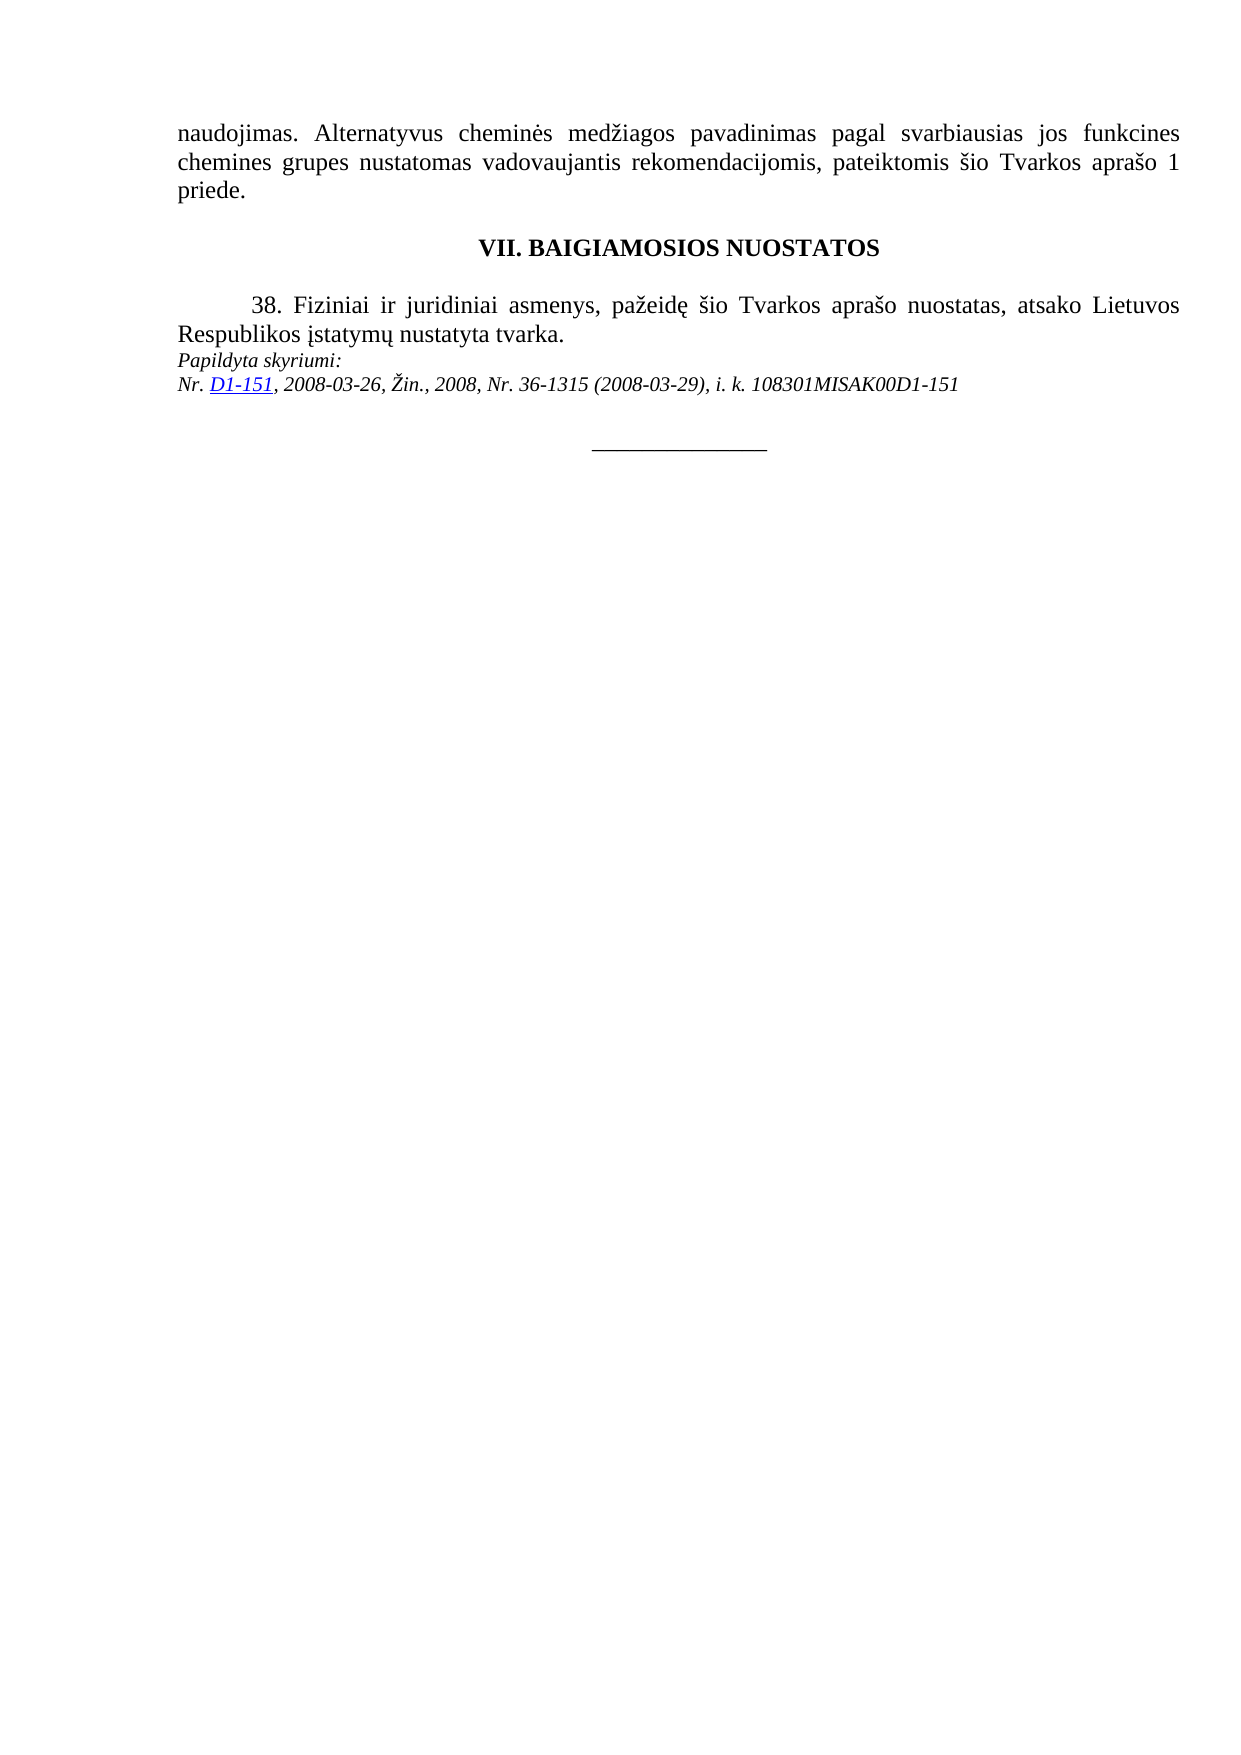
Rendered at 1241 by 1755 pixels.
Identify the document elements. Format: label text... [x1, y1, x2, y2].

text 38. Fiziniai ir juridiniai asmenys, pažeidę šio Tvarkos aprašo nuostatas, atsako Lietuvos Respublikos įstatymų nustatyta tvarka. [177, 291, 1181, 348]
text Nr. D1-151, 2008-03-26, Žin., 2008, Nr. 36-1315 (2008-03-29), i. k. 108301MISAK00D1-151 [177, 372, 1181, 396]
text naudojimas. Alternatyvus cheminės medžiagos pavadinimas pagal svarbiausias jos funkcines chemines grupes nustatomas vadovaujantis rekomendacijomis, pateiktomis šio Tvarkos aprašo 1 priede. [177, 118, 1181, 204]
text VII. BAIGIAMOSIOS NUOSTATOS [177, 233, 1181, 262]
text Papildyta skyriumi: [177, 348, 1181, 372]
text ______________ [177, 425, 1181, 454]
